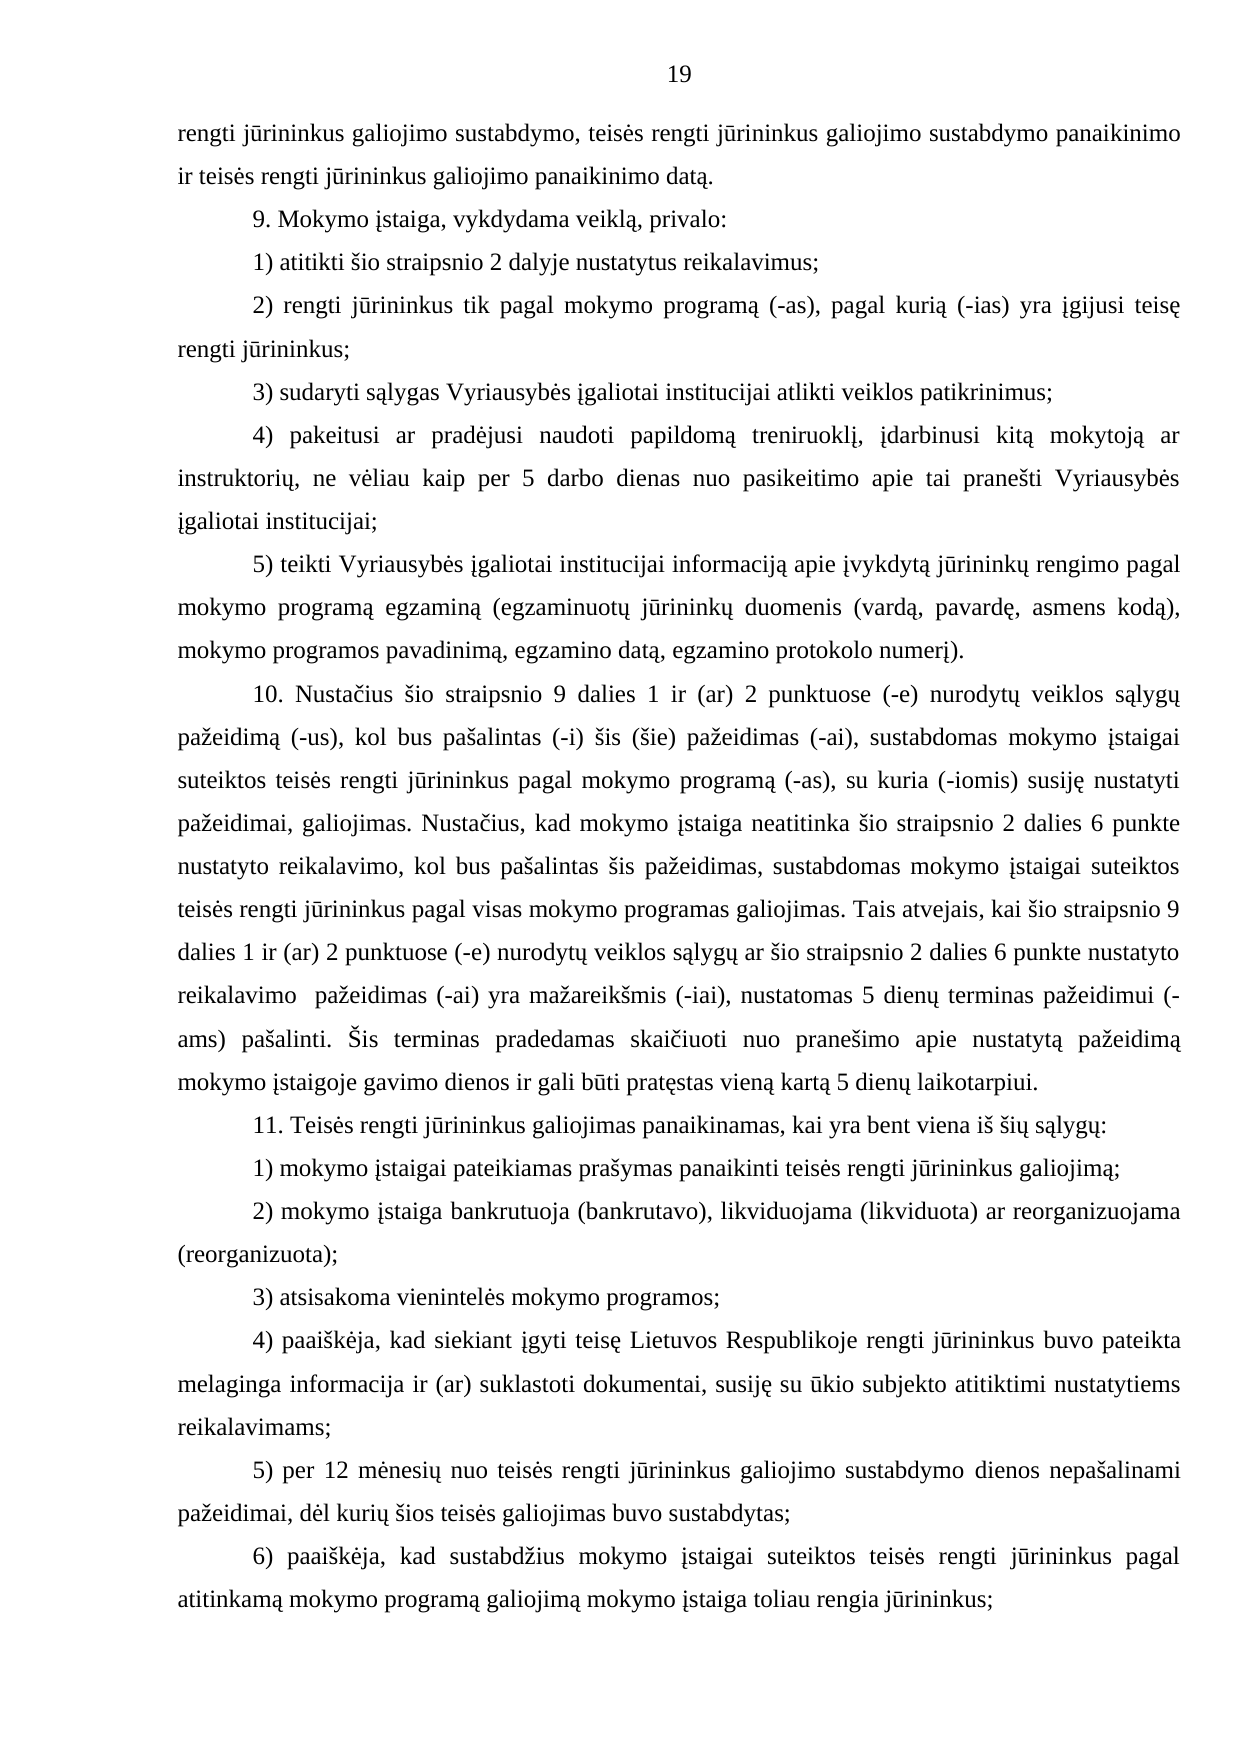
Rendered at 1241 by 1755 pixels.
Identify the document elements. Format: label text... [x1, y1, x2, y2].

text 5) teikti Vyriausybės įgaliotai institucijai informaciją apie įvykdytą jūrininkų rengimo pagal mokymo programą egzaminą (egzaminuotų jūrininkų duomenis (vardą, pavardę, asmens kodą), mokymo programos pavadinimą, egzamino datą, egzamino protokolo numerį). [177, 549, 1181, 664]
text 4) pakeitusi ar pradėjusi naudoti papildomą treniruoklį, įdarbinusi kitą mokytoją ar instruktorių, ne vėliau kaip per 5 darbo dienas nuo pasikeitimo apie tai pranešti Vyriausybės įgaliotai institucijai; [177, 420, 1181, 535]
text 5) per 12 mėnesių nuo teisės rengti jūrininkus galiojimo sustabdymo dienos nepašalinami pažeidimai, dėl kurių šios teisės galiojimas buvo sustabdytas; [177, 1455, 1181, 1527]
text 2) mokymo įstaiga bankrutuoja (bankrutavo), likviduojama (likviduota) ar reorganizuojama (reorganizuota); [177, 1196, 1181, 1268]
text 4) paaiškėja, kad siekiant įgyti teisę Lietuvos Respublikoje rengti jūrininkus buvo pateikta melaginga informacija ir (ar) suklastoti dokumentai, susiję su ūkio subjekto atitiktimi nustatytiems reikalavimams; [177, 1326, 1181, 1441]
text 2) rengti jūrininkus tik pagal mokymo programą (-as), pagal kurią (-ias) yra įgijusi teisę rengti jūrininkus; [177, 291, 1181, 362]
text 11. Teisės rengti jūrininkus galiojimas panaikinamas, kai yra bent viena iš šių sąlygų: [177, 1110, 1181, 1139]
text 1) mokymo įstaigai pateikiamas prašymas panaikinti teisės rengti jūrininkus galiojimą; [177, 1153, 1181, 1182]
text 3) atsisakoma vienintelės mokymo programos; [177, 1282, 1181, 1311]
text 9. Mokymo įstaiga, vykdydama veiklą, privalo: [177, 204, 1181, 233]
text 1) atitikti šio straipsnio 2 dalyje nustatytus reikalavimus; [177, 247, 1181, 276]
text rengti jūrininkus galiojimo sustabdymo, teisės rengti jūrininkus galiojimo sustabdymo panaikinimo ir teisės rengti jūrininkus galiojimo panaikinimo datą. [177, 118, 1181, 190]
text 10. Nustačius šio straipsnio 9 dalies 1 ir (ar) 2 punktuose (-e) nurodytų veiklos sąlygų pažeidimą (-us), kol bus pašalintas (-i) šis (šie) pažeidimas (-ai), sustabdomas mokymo įstaigai suteiktos teisės rengti jūrininkus pagal mokymo programą (-as), su kuria (-iomis) susiję nustatyti pažeidimai, galiojimas. Nustačius, kad mokymo įstaiga neatitinka šio straipsnio 2 dalies 6 punkte nustatyto reikalavimo, kol bus pašalintas šis pažeidimas, sustabdomas mokymo įstaigai suteiktos teisės rengti jūrininkus pagal visas mokymo programas galiojimas. Tais atvejais, kai šio straipsnio 9 dalies 1 ir (ar) 2 punktuose (-e) nurodytų veiklos sąlygų ar šio straipsnio 2 dalies 6 punkte nustatyto reikalavimo pažeidimas (-ai) yra mažareikšmis (-iai), nustatomas 5 dienų terminas pažeidimui (-ams) pašalinti. Šis terminas pradedamas skaičiuoti nuo pranešimo apie nustatytą pažeidimą mokymo įstaigoje gavimo dienos ir gali būti pratęstas vieną kartą 5 dienų laikotarpiui. [177, 679, 1181, 1096]
text 6) paaiškėja, kad sustabdžius mokymo įstaigai suteiktos teisės rengti jūrininkus pagal atitinkamą mokymo programą galiojimą mokymo įstaiga toliau rengia jūrininkus; [177, 1541, 1181, 1613]
text 3) sudaryti sąlygas Vyriausybės įgaliotai institucijai atlikti veiklos patikrinimus; [177, 377, 1181, 406]
